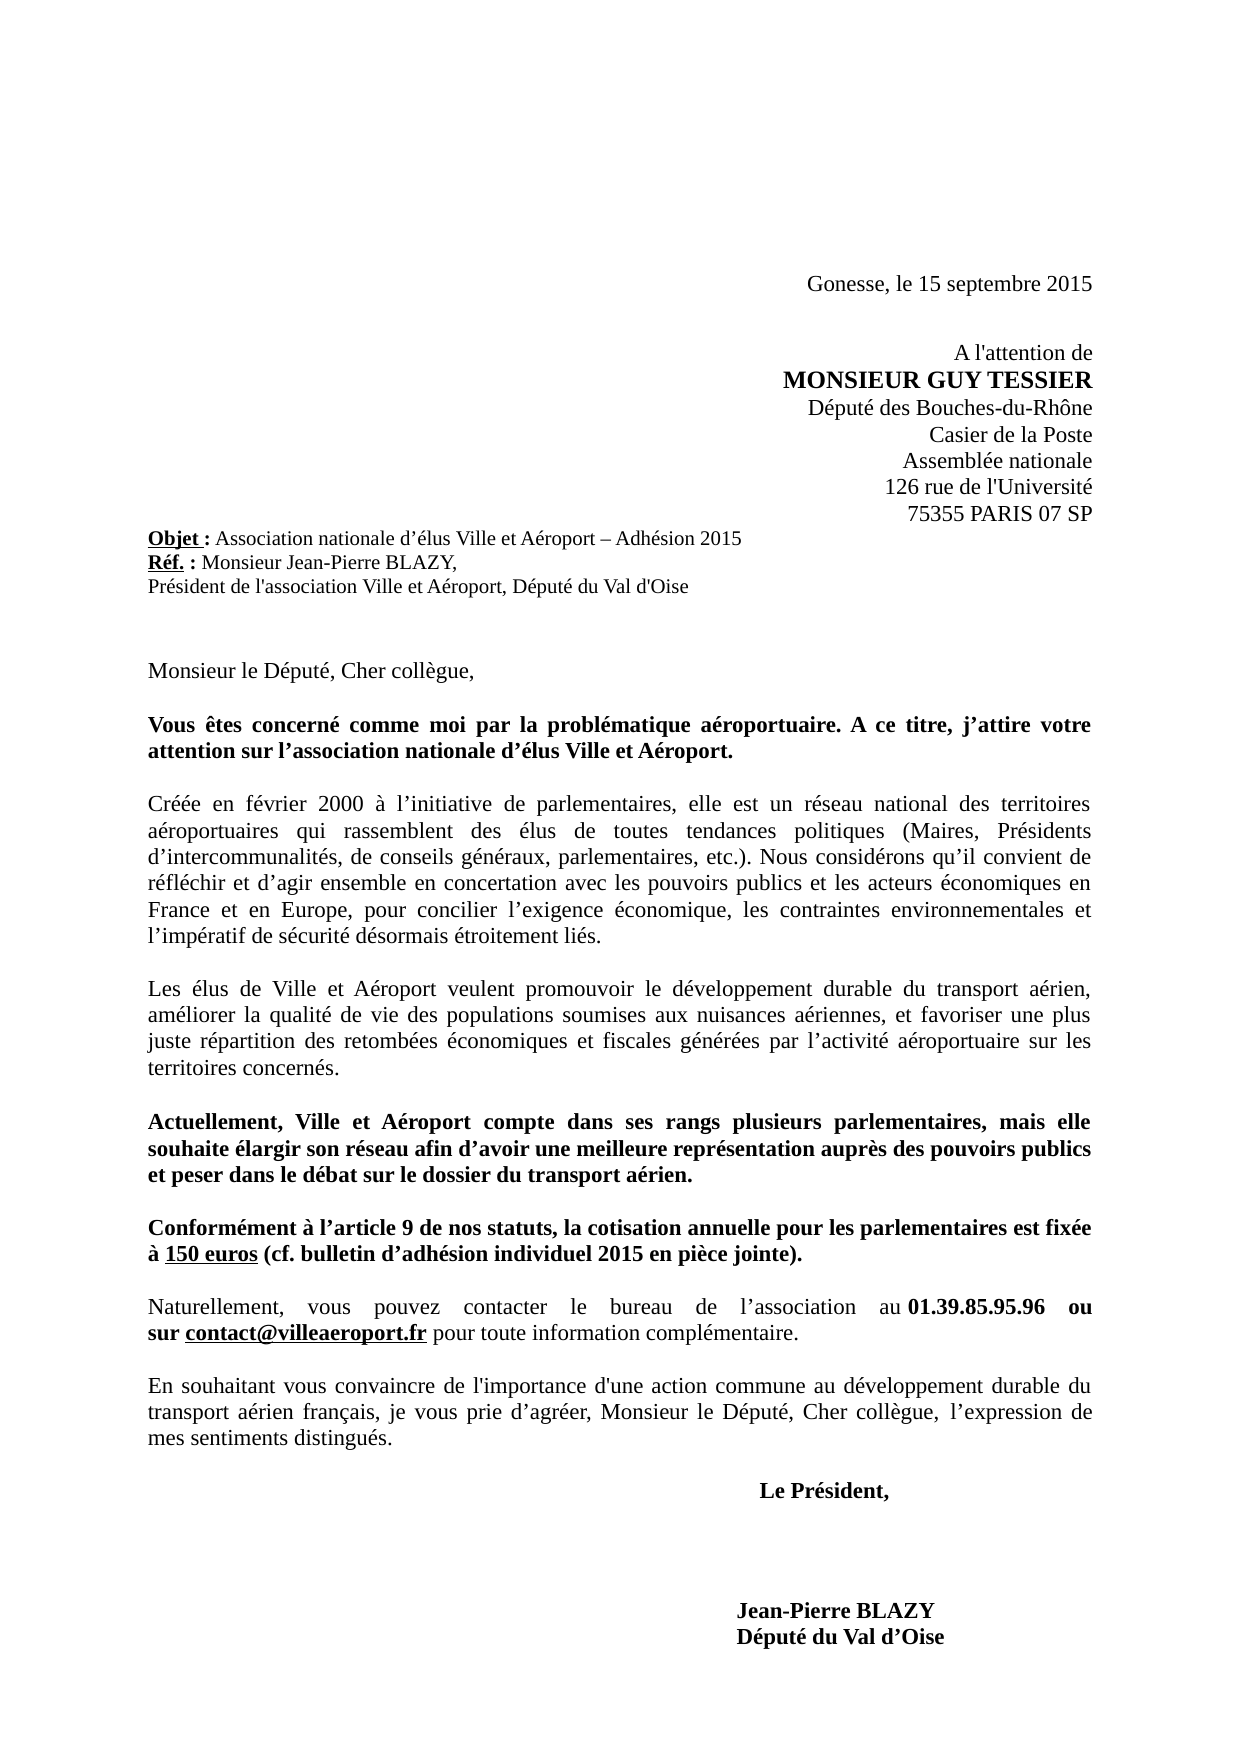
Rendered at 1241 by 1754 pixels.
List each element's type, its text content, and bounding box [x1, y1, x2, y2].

text Réf. : Monsieur Jean-Pierre BLAZY, [148, 550, 1093, 574]
text Assemblée nationale 126 rue de l'Université 75355 PARIS 07 SP [148, 447, 1093, 526]
text MONSIEUR GUY TESSIER [148, 366, 1093, 394]
text Actuellement, Ville et Aéroport compte dans ses rangs plusieurs parlementaires, mais elle souhaite élargir son réseau afin d’avoir une meilleure représentation auprès des pouvoirs publics et peser dans le débat sur le dossier du transport aérien. [148, 1108, 1093, 1187]
text Conformément à l’article 9 de nos statuts, la cotisation annuelle pour les parlementaires est fixée à 150 euros (cf. bulletin d’adhésion individuel 2015 en pièce jointe). [148, 1214, 1093, 1266]
text Casier de la Poste [148, 421, 1093, 447]
text Président de l'association Ville et Aéroport, Député du Val d'Oise [148, 574, 1093, 598]
text A l'attention de [148, 339, 1093, 366]
text Gonesse, le 15 septembre 2015 [148, 270, 1093, 296]
text Créée en février 2000 à l’initiative de parlementaires, elle est un réseau national des territoires aéroportuaires qui rassemblent des élus de toutes tendances politiques (Maires, Présidents d’intercommunalités, de conseils généraux, parlementaires, etc.). Nous considérons qu’il convient de réfléchir et d’agir ensemble en concertation avec les pouvoirs publics et les acteurs économiques en France et en Europe, pour concilier l’exigence économique, les contraintes environnementales et l’impératif de sécurité désormais étroitement liés. [148, 790, 1093, 948]
text Objet : Association nationale d’élus Ville et Aéroport – Adhésion 2015 [148, 526, 1093, 550]
text Le Président, [148, 1477, 1093, 1503]
text En souhaitant vous convaincre de l'importance d'une action commune au développement durable du transport aérien français, je vous prie d’agréer, Monsieur le Député, Cher collègue, l’expression de mes sentiments distingués. [148, 1372, 1093, 1451]
text Vous êtes concerné comme moi par la problématique aéroportuaire. A ce titre, j’attire votre attention sur l’association nationale d’élus Ville et Aéroport. [148, 711, 1093, 764]
text Député des Bouches-du-Rhône [148, 394, 1093, 421]
text Monsieur le Député, Cher collègue, [148, 657, 1093, 683]
text Jean-Pierre BLAZY [148, 1597, 1093, 1623]
text Député du Val d’Oise [148, 1623, 1093, 1650]
text Naturellement, vous pouvez contacter le bureau de l’association au 01.39.85.95.96 ou sur contact@villeaeroport.fr pour toute information complémentaire. [148, 1293, 1093, 1345]
text Les élus de Ville et Aéroport veulent promouvoir le développement durable du transport aérien, améliorer la qualité de vie des populations soumises aux nuisances aériennes, et favoriser une plus juste répartition des retombées économiques et fiscales générées par l’activité aéroportuaire sur les territoires concernés. [148, 975, 1093, 1080]
